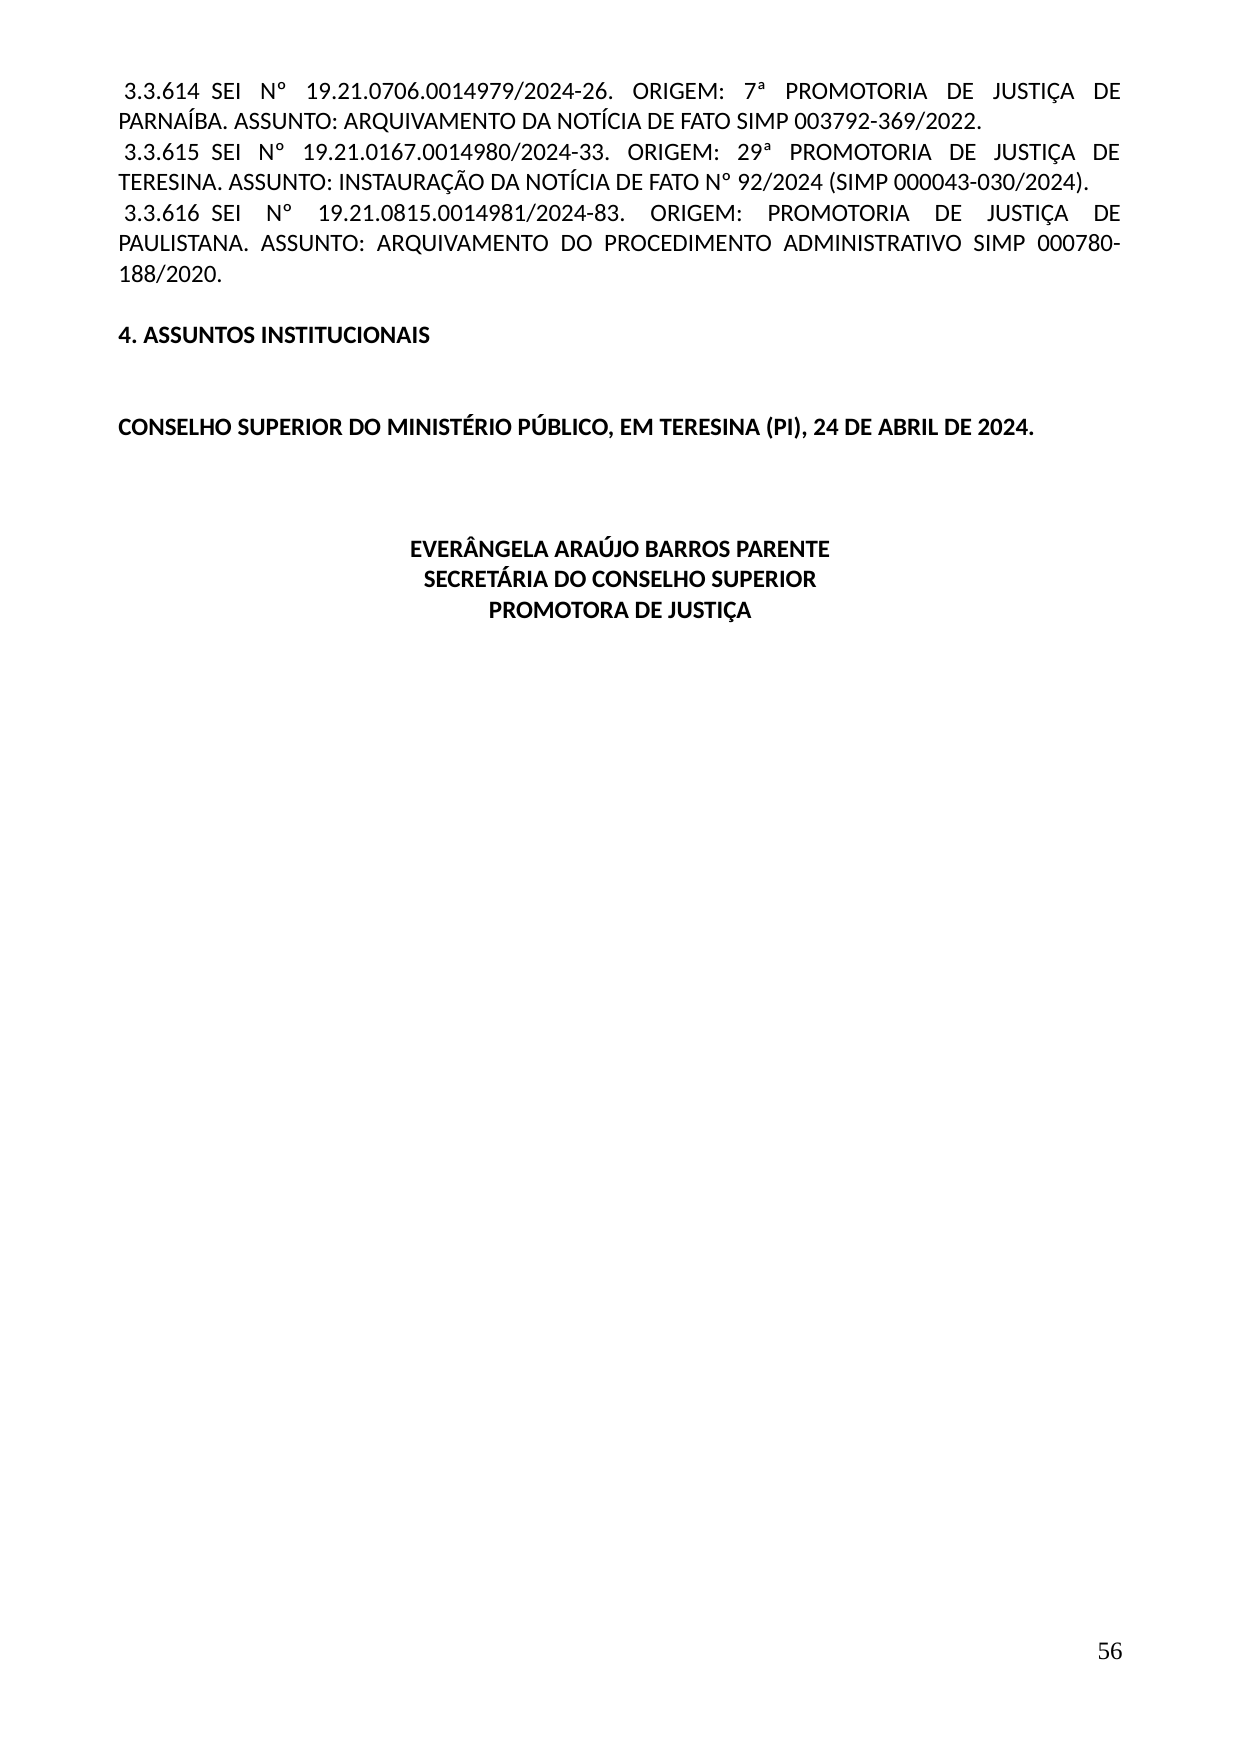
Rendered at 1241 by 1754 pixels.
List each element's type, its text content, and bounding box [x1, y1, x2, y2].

text EVERÂNGELA ARAÚJO BARROS PARENTE [118, 533, 1122, 563]
text PROMOTORA DE JUSTIÇA [118, 594, 1122, 624]
list SEI Nº 19.21.0167.0014980/2024-33. ORIGEM: 29ª PROMOTORIA DE JUSTIÇA DE TERESINA. ASSUNTO: INSTAURAÇÃO DA NOTÍCIA DE FATO Nº 92/2024 (SIMP 000043-030/2024). [118, 136, 1122, 197]
text SECRETÁRIA DO CONSELHO SUPERIOR [118, 563, 1122, 594]
list SEI Nº 19.21.0815.0014981/2024-83. ORIGEM: PROMOTORIA DE JUSTIÇA DE PAULISTANA. ASSUNTO: ARQUIVAMENTO DO PROCEDIMENTO ADMINISTRATIVO SIMP 000780-188/2020. [118, 197, 1122, 289]
text CONSELHO SUPERIOR DO MINISTÉRIO PÚBLICO, EM TERESINA (PI), 24 DE ABRIL DE 2024. [118, 411, 1122, 441]
list SEI Nº 19.21.0706.0014979/2024-26. ORIGEM: 7ª PROMOTORIA DE JUSTIÇA DE PARNAÍBA. ASSUNTO: ARQUIVAMENTO DA NOTÍCIA DE FATO SIMP 003792-369/2022. [118, 75, 1122, 136]
text 4. ASSUNTOS INSTITUCIONAIS [118, 319, 1122, 350]
